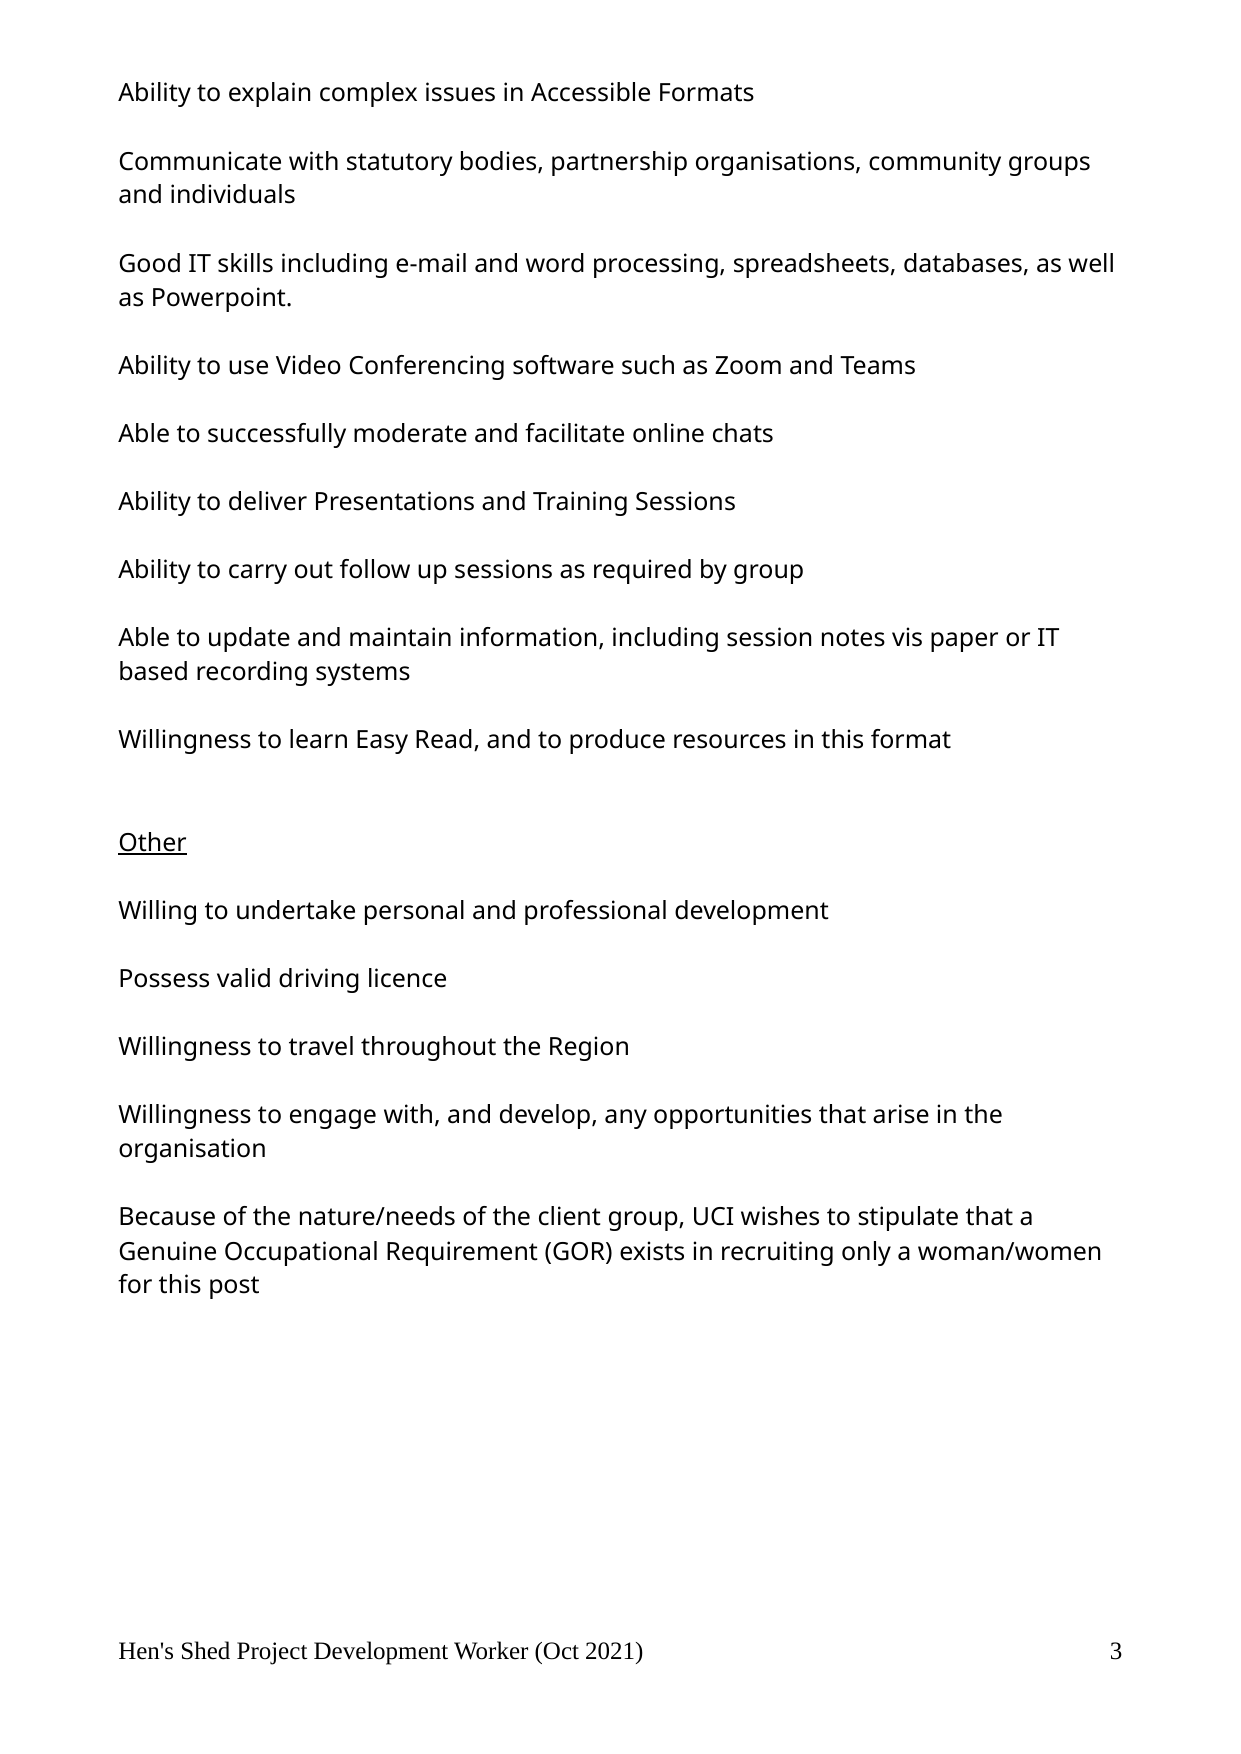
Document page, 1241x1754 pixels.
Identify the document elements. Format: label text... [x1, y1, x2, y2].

text Other [118, 824, 1122, 858]
text Willingness to learn Easy Read, and to produce resources in this format [118, 722, 1122, 756]
text Communicate with statutory bodies, partnership organisations, community groups and individuals [118, 143, 1122, 211]
text Ability to carry out follow up sessions as required by group [118, 552, 1122, 586]
text Willingness to engage with, and develop, any opportunities that arise in the organisation [118, 1097, 1122, 1165]
text Willing to undertake personal and professional development [118, 892, 1122, 927]
text Willingness to travel throughout the Region [118, 1029, 1122, 1063]
text Ability to explain complex issues in Accessible Formats [118, 75, 1122, 109]
text Ability to use Video Conferencing software such as Zoom and Teams [118, 347, 1122, 382]
text Ability to deliver Presentations and Training Sessions [118, 484, 1122, 518]
text Good IT skills including e-mail and word processing, spreadsheets, databases, as well as Powerpoint. [118, 245, 1122, 313]
text Able to successfully moderate and facilitate online chats [118, 416, 1122, 450]
text Possess valid driving licence [118, 961, 1122, 995]
text Able to update and maintain information, including session notes vis paper or IT based recording systems [118, 620, 1122, 688]
text Because of the nature/needs of the client group, UCI wishes to stipulate that a Genuine Occupational Requirement (GOR) exists in recruiting only a woman/women for this post [118, 1199, 1122, 1301]
